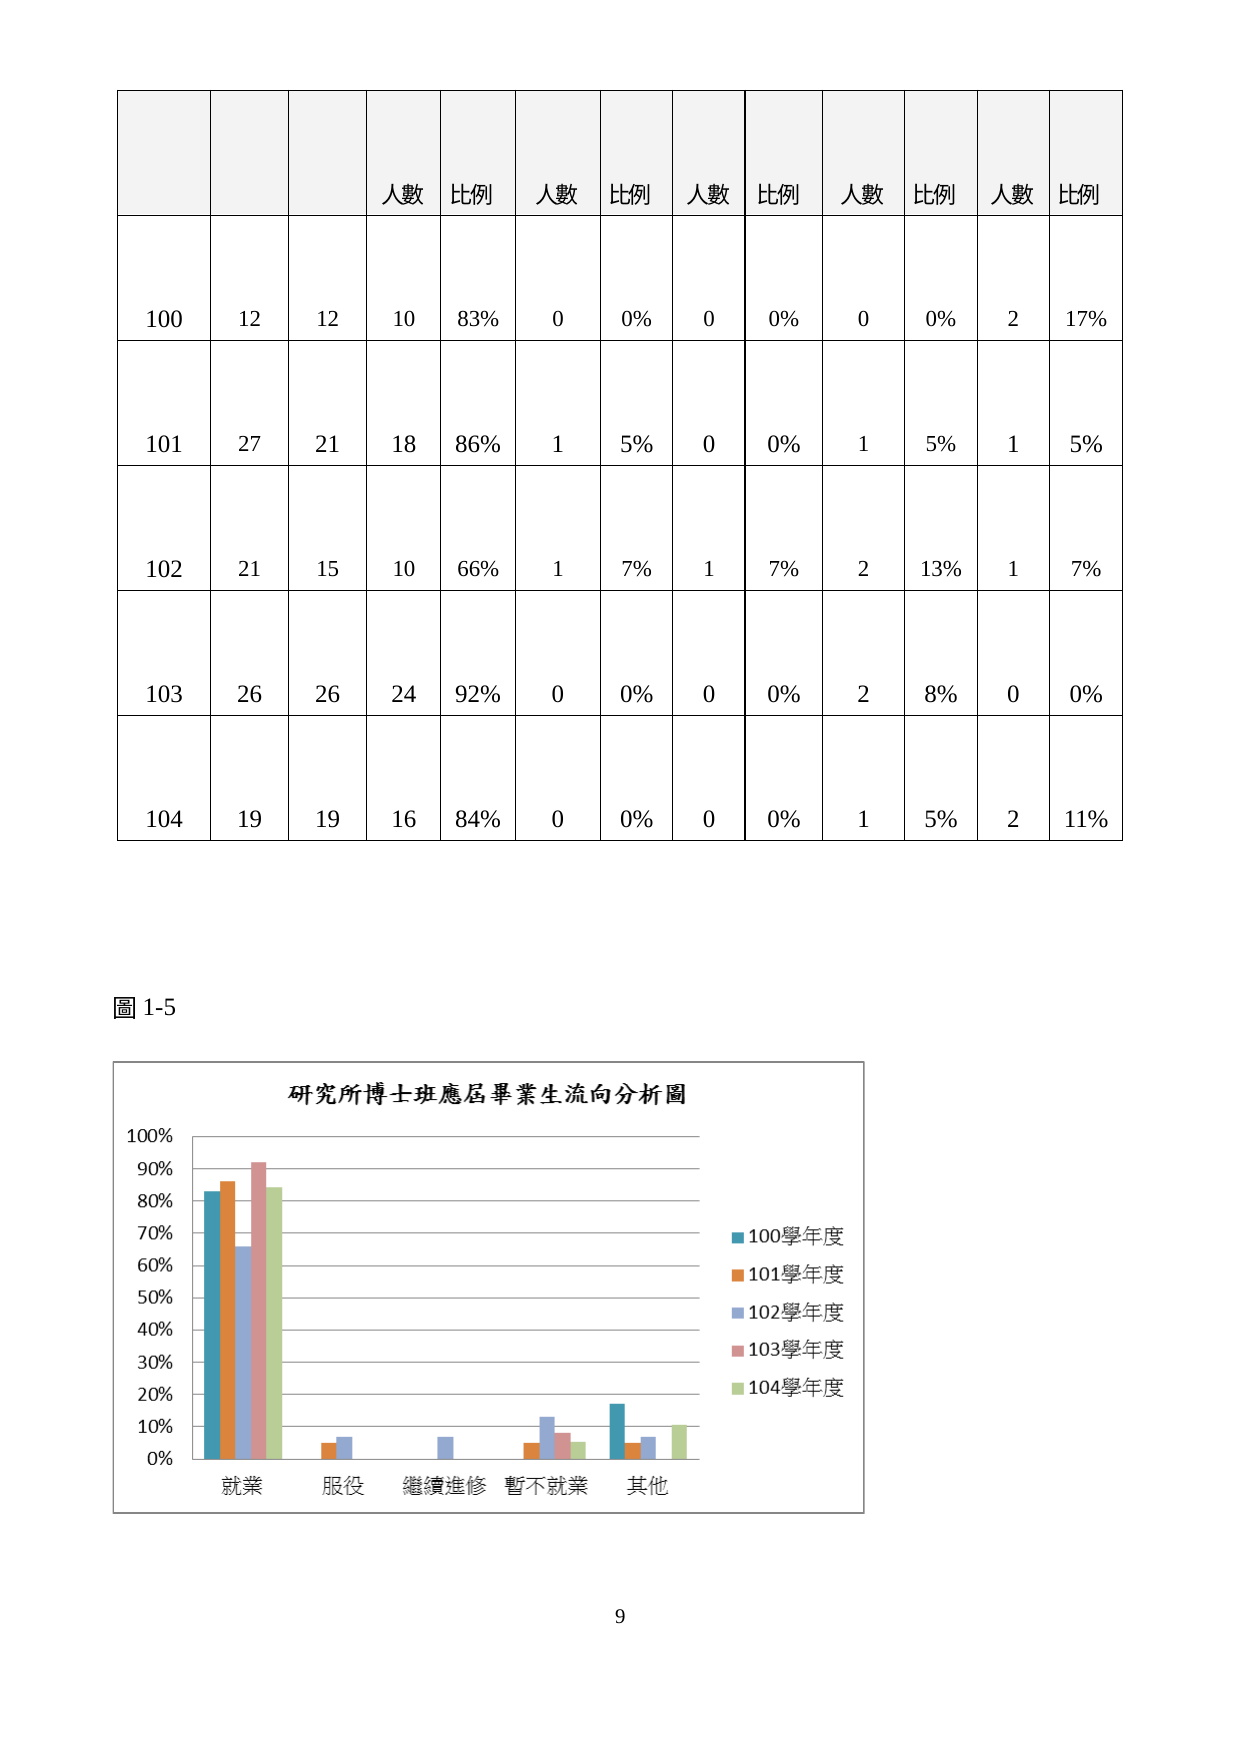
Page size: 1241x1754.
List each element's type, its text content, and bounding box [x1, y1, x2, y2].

table_cell 2 [978, 216, 1049, 339]
table_cell 5% [905, 716, 977, 839]
table_cell 101 [118, 341, 210, 464]
table_cell 人數 [516, 91, 600, 214]
table_cell 0% [746, 341, 822, 464]
table_cell 21 [289, 341, 366, 464]
table_cell 2 [823, 466, 904, 589]
table_cell 1 [978, 341, 1049, 464]
table_cell 13% [905, 466, 977, 589]
table_cell 0% [746, 591, 822, 714]
table_cell 7% [601, 466, 672, 589]
table_cell 7% [746, 466, 822, 589]
table_cell 人數 [367, 91, 440, 214]
table_cell 0 [823, 216, 904, 339]
table_cell 10 [367, 216, 440, 339]
table_cell 比例 [441, 91, 515, 214]
table_cell 2 [823, 591, 904, 714]
table_header [118, 91, 210, 214]
table_cell 103 [118, 591, 210, 714]
table_cell 0% [905, 216, 977, 339]
table_cell 12 [211, 216, 288, 339]
table_cell 21 [211, 466, 288, 589]
table_cell 11% [1050, 716, 1122, 839]
table_cell 102 [118, 466, 210, 589]
table_cell 5% [905, 341, 977, 464]
table_cell 0 [673, 716, 744, 839]
table_cell 66% [441, 466, 515, 589]
table_cell 104 [118, 716, 210, 839]
table_cell 26 [211, 591, 288, 714]
table_cell 比例 [905, 91, 977, 214]
table_cell 17% [1050, 216, 1122, 339]
table_cell 5% [1050, 341, 1122, 464]
table_cell 1 [516, 466, 600, 589]
table_cell 8% [905, 591, 977, 714]
table_cell 比例 [601, 91, 672, 214]
table_cell 84% [441, 716, 515, 839]
table_cell 0 [673, 216, 744, 339]
table_cell 16 [367, 716, 440, 839]
table_cell 18 [367, 341, 440, 464]
table_header [289, 91, 366, 214]
table_cell 5% [601, 341, 672, 464]
table_cell 0% [601, 216, 672, 339]
table_cell 人數 [673, 91, 744, 214]
text 圖1-5 [112, 964, 1128, 1027]
table_cell 0 [673, 341, 744, 464]
table_cell 26 [289, 591, 366, 714]
table_cell 0 [978, 591, 1049, 714]
table_cell 1 [978, 466, 1049, 589]
table_cell 0 [516, 216, 600, 339]
table_cell 0% [601, 591, 672, 714]
table_cell 0 [516, 591, 600, 714]
table_cell 0 [516, 716, 600, 839]
table_cell 1 [823, 716, 904, 839]
table_cell 0% [746, 716, 822, 839]
table_cell 1 [516, 341, 600, 464]
table_cell 2 [978, 716, 1049, 839]
table_cell 1 [673, 466, 744, 589]
table_cell 19 [289, 716, 366, 839]
table_cell 比例 [746, 91, 822, 214]
table_cell 1 [823, 341, 904, 464]
table_cell 12 [289, 216, 366, 339]
table_cell 83% [441, 216, 515, 339]
table_cell 27 [211, 341, 288, 464]
table_cell 7% [1050, 466, 1122, 589]
table_cell 人數 [978, 91, 1049, 214]
table_cell 0% [746, 216, 822, 339]
table_cell 92% [441, 591, 515, 714]
table_cell 比例 [1050, 91, 1122, 214]
table_cell 0% [601, 716, 672, 839]
table_cell 人數 [823, 91, 904, 214]
table_cell 24 [367, 591, 440, 714]
table_cell 100 [118, 216, 210, 339]
table_cell 0 [673, 591, 744, 714]
table_cell 10 [367, 466, 440, 589]
table_header [211, 91, 288, 214]
table_cell 0% [1050, 591, 1122, 714]
table_cell 86% [441, 341, 515, 464]
table_cell 15 [289, 466, 366, 589]
table_cell 19 [211, 716, 288, 839]
